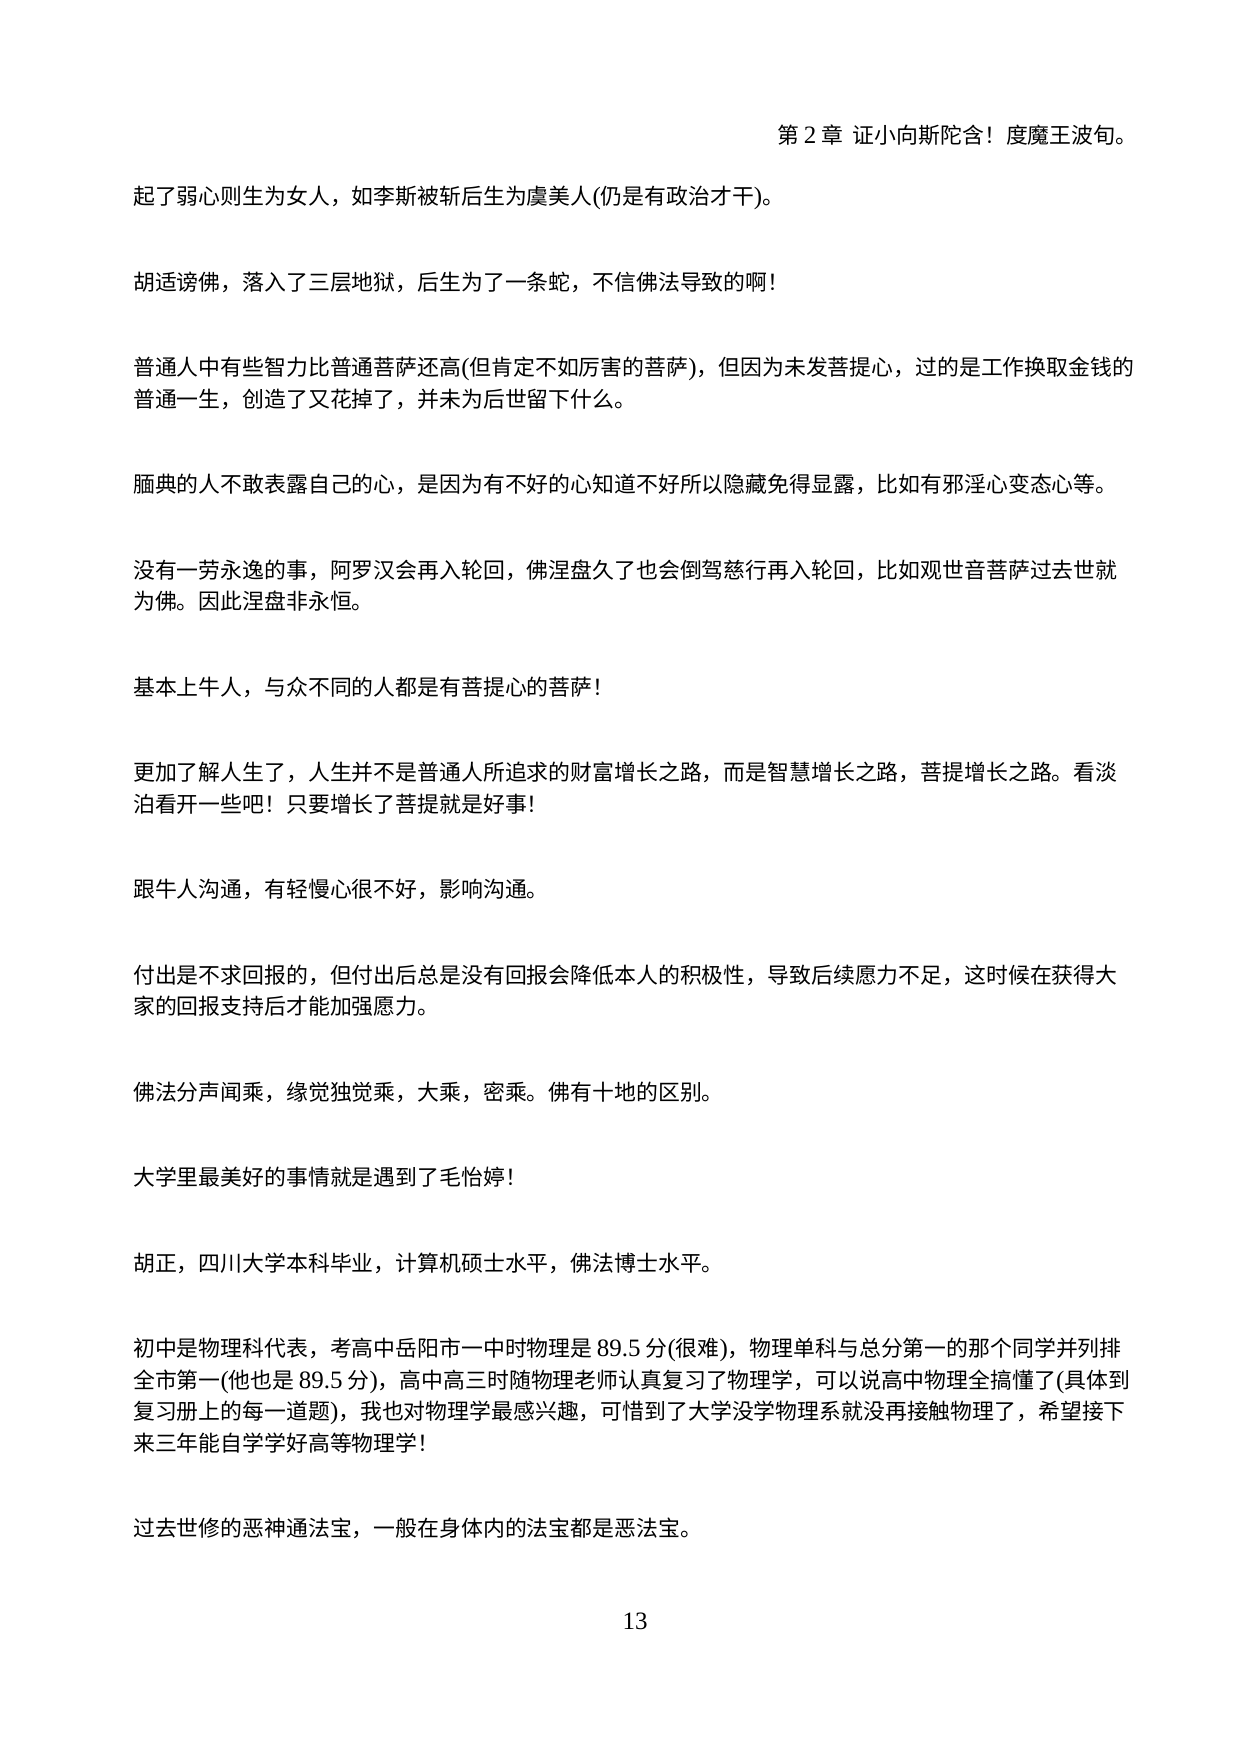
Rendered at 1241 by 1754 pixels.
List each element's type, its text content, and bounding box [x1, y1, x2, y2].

text 腼典的人不敢表露自己的心，是因为有不好的心知道不好所以隐藏免得显露，比如有邪淫心变态心等。 [133, 467, 1137, 499]
text 初中是物理科代表，考高中岳阳市一中时物理是89.5分(很难)，物理单科与总分第一的那个同学并列排全市第一(他也是89.5分)，高中高三时随物理老师认真复习了物理学，可以说高中物理全搞懂了(具体到复习册上的每一道题)，我也对物理学最感兴趣，可惜到了大学没学物理系就没再接触物理了，希望接下来三年能自学学好高等物理学！ [133, 1331, 1137, 1458]
text 起了弱心则生为女人，如李斯被斩后生为虞美人(仍是有政治才干)。 [133, 179, 1137, 211]
text 胡适谤佛，落入了三层地狱，后生为了一条蛇，不信佛法导致的啊！ [133, 265, 1137, 296]
text 佛法分声闻乘，缘觉独觉乘，大乘，密乘。佛有十地的区别。 [133, 1075, 1137, 1106]
text 更加了解人生了，人生并不是普通人所追求的财富增长之路，而是智慧增长之路，菩提增长之路。看淡泊看开一些吧！只要增长了菩提就是好事！ [133, 755, 1137, 818]
text 没有一劳永逸的事，阿罗汉会再入轮回，佛涅盘久了也会倒驾慈行再入轮回，比如观世音菩萨过去世就为佛。因此涅盘非永恒。 [133, 553, 1137, 616]
text 大学里最美好的事情就是遇到了毛怡婷！ [133, 1160, 1137, 1192]
text 跟牛人沟通，有轻慢心很不好，影响沟通。 [133, 872, 1137, 904]
text 付出是不求回报的，但付出后总是没有回报会降低本人的积极性，导致后续愿力不足，这时候在获得大家的回报支持后才能加强愿力。 [133, 958, 1137, 1021]
text 基本上牛人，与众不同的人都是有菩提心的菩萨！ [133, 670, 1137, 701]
text 过去世修的恶神通法宝，一般在身体内的法宝都是恶法宝。 [133, 1511, 1137, 1543]
text 普通人中有些智力比普通菩萨还高(但肯定不如厉害的菩萨)，但因为未发菩提心，过的是工作换取金钱的普通一生，创造了又花掉了，并未为后世留下什么。 [133, 350, 1137, 413]
text 胡正，四川大学本科毕业，计算机硕士水平，佛法博士水平。 [133, 1246, 1137, 1277]
